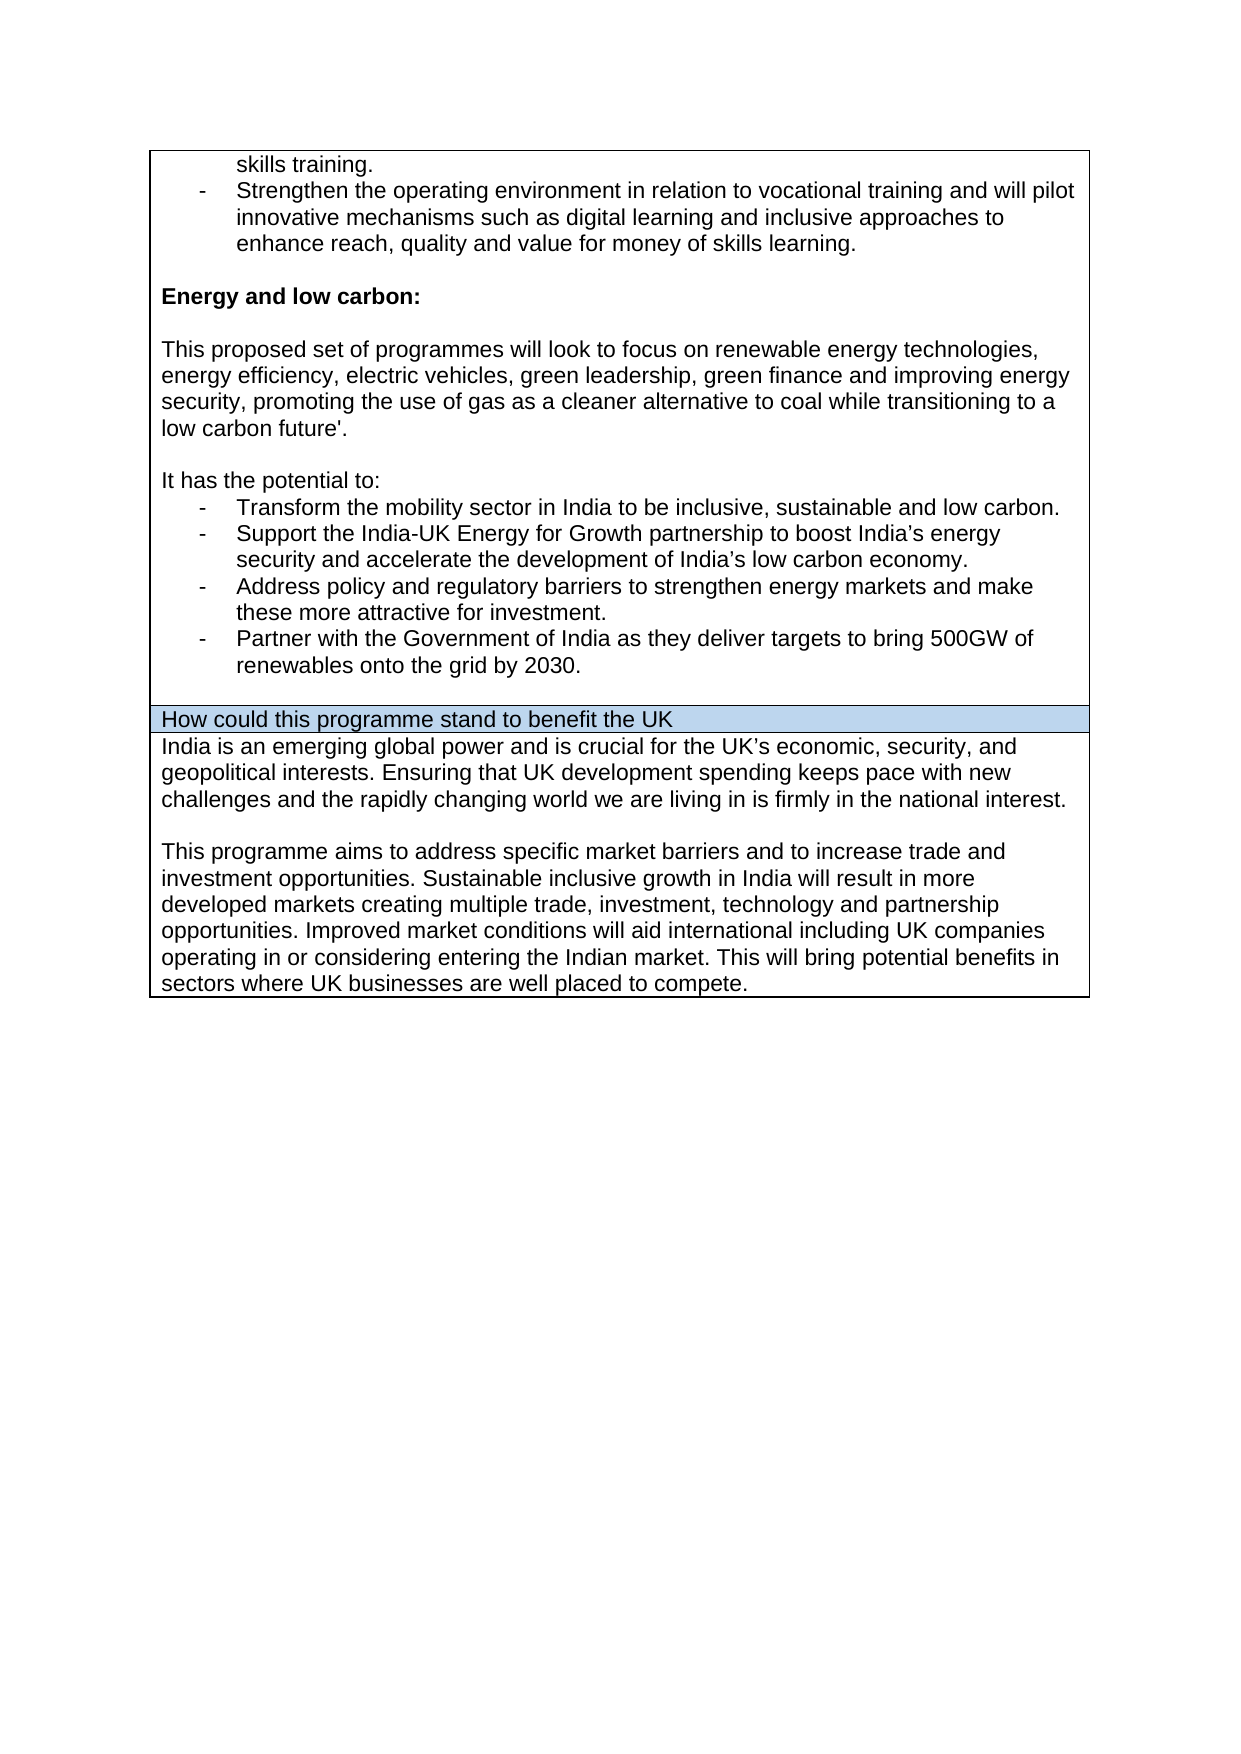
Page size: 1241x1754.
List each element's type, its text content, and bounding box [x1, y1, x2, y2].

table_cell skills training. Strengthen the operating environment in relation to vocational training and will pilot innovative mechanisms such as digital learning and inclusive approaches to enhance reach, quality and value for money of skills learning. Energy and low carbon: This proposed set of programmes will look to focus on renewable energy technologies, energy efficiency, electric vehicles, green leadership, green finance and improving energy security, promoting the use of gas as a cleaner alternative to coal while transitioning to a low carbon future'. It has the potential to: Transform the mobility sector in India to be inclusive, sustainable and low carbon. Support the India-UK Energy for Growth partnership to boost India’s energy security and accelerate the development of India’s low carbon economy. Address policy and regulatory barriers to strengthen energy markets and make these more attractive for investment. Partner with the Government of India as they deliver targets to bring 500GW of renewables onto the grid by 2030. [151, 151, 1089, 704]
table_cell How could this programme stand to benefit the UK [151, 706, 1089, 732]
table_cell India is an emerging global power and is crucial for the UK’s economic, security, and geopolitical interests. Ensuring that UK development spending keeps pace with new challenges and the rapidly changing world we are living in is firmly in the national interest. This programme aims to address specific market barriers and to increase trade and investment opportunities. Sustainable inclusive growth in India will result in more developed markets creating multiple trade, investment, technology and partnership opportunities. Improved market conditions will aid international including UK companies operating in or considering entering the Indian market. This will bring potential benefits in sectors where UK businesses are well placed to compete. [151, 733, 1089, 996]
